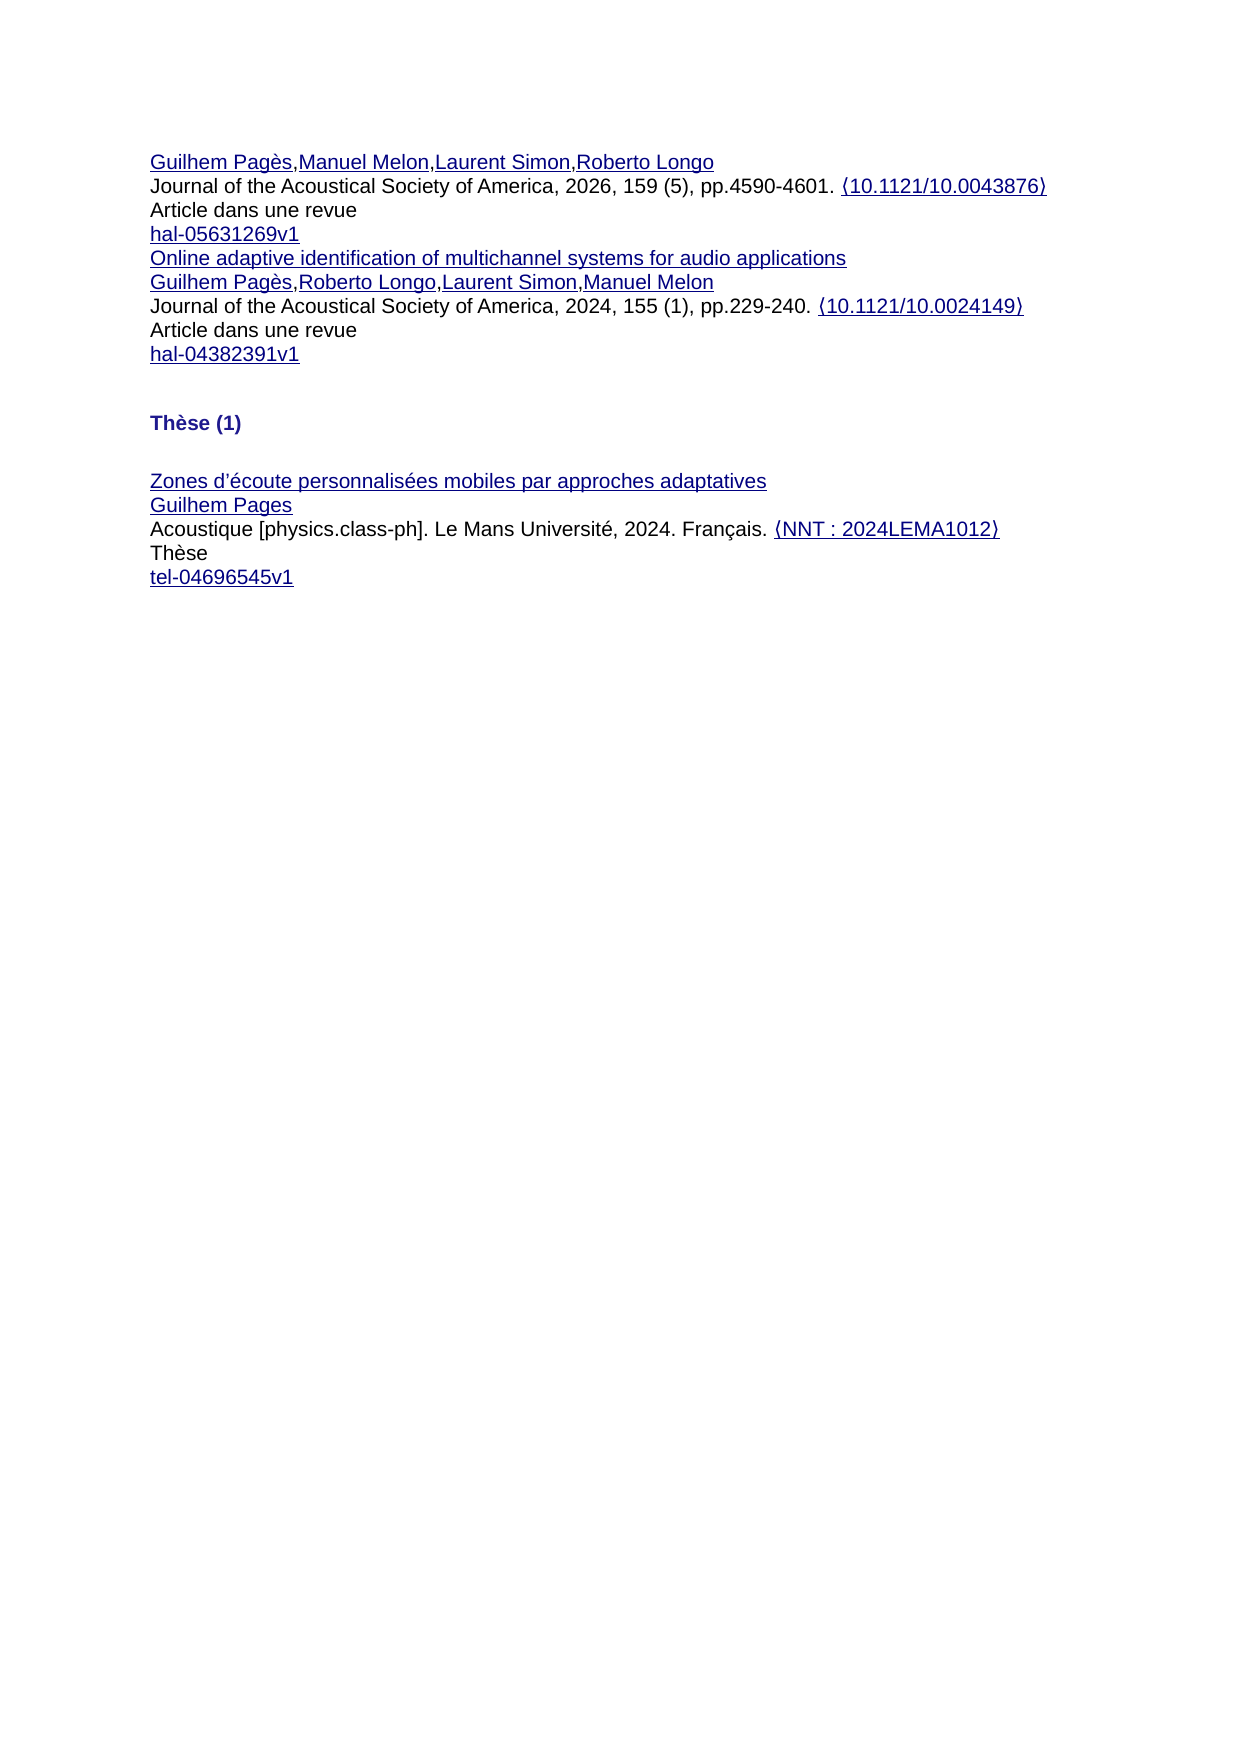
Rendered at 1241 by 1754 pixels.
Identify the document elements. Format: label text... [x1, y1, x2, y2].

table_cell Online adaptive identification of multichannel systems for audio applications Guilhem Pagès,Roberto Longo,Laurent Simon,Manuel Melon Journal of the Acoustical Society of America, 2024, 155 (1), pp.229-240. ⟨10.1121/10.0024149⟩ Article dans une revue hal-04382391v1 [150, 246, 1090, 366]
table_header Zones d’écoute personnalisées mobiles par approches adaptatives Guilhem Pages Acoustique [physics.class-ph]. Le Mans Université, 2024. Français. ⟨NNT : 2024LEMA1012⟩ Thèse tel-04696545v1 [150, 469, 1090, 588]
table_header Guilhem Pagès,Manuel Melon,Laurent Simon,Roberto Longo Journal of the Acoustical Society of America, 2026, 159 (5), pp.4590-4601. ⟨10.1121/10.0043876⟩ Article dans une revue hal-05631269v1 [150, 150, 1090, 246]
subtitle Thèse (1) [150, 410, 1090, 434]
